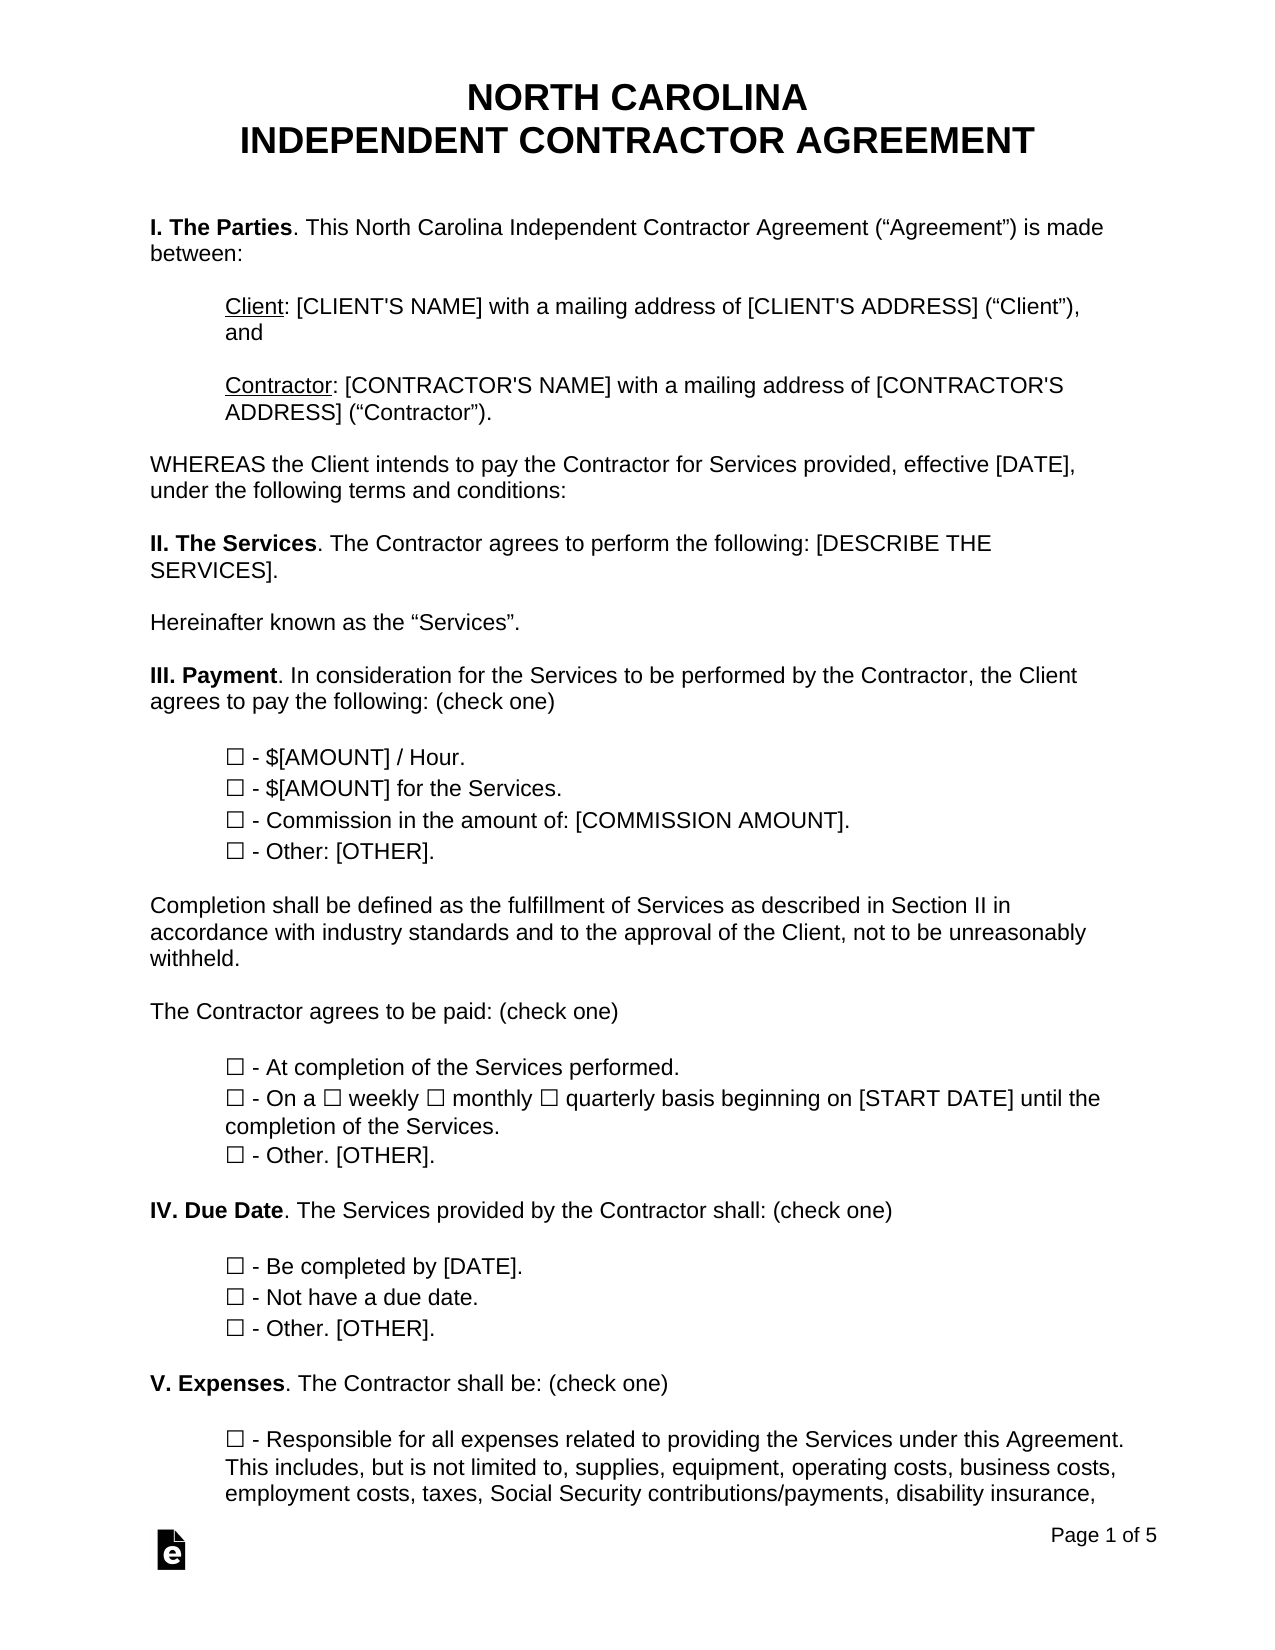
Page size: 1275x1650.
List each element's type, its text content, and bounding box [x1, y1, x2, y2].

text ☐ - Be completed by [DATE]. [225, 1250, 1125, 1281]
text III. Payment. In consideration for the Services to be performed by the Contractor, the Client agrees to pay the following: (check one) [150, 662, 1125, 715]
text ☐ - At completion of the Services performed. [225, 1051, 1125, 1082]
text IV. Due Date. The Services provided by the Contractor shall: (check one) [150, 1197, 1125, 1223]
text ☐ - On a ☐ weekly ☐ monthly ☐ quarterly basis beginning on [START DATE] until the completion of the Services. [225, 1082, 1125, 1139]
text ☐ - $[AMOUNT] / Hour. [225, 741, 1125, 772]
text NORTH CAROLINA [150, 75, 1125, 118]
text WHEREAS the Client intends to pay the Contractor for Services provided, effective [DATE], under the following terms and conditions: [150, 451, 1125, 504]
text ☐ - $[AMOUNT] for the Services. [225, 772, 1125, 803]
text Completion shall be defined as the fulfillment of Services as described in Section II in accordance with industry standards and to the approval of the Client, not to be unreasonably withheld. [150, 892, 1125, 971]
text II. The Services. The Contractor agrees to perform the following: [DESCRIBE THE SERVICES]. [150, 530, 1125, 583]
text ☐ - Other: [OTHER]. [225, 835, 1125, 866]
text The Contractor agrees to be paid: (check one) [150, 998, 1125, 1024]
text I. The Parties. This North Carolina Independent Contractor Agreement (“Agreement”) is made between: [150, 214, 1125, 267]
text ☐ - Commission in the amount of: [COMMISSION AMOUNT]. [225, 803, 1125, 835]
text INDEPENDENT CONTRACTOR AGREEMENT [150, 118, 1125, 161]
text ☐ - Other. [OTHER]. [225, 1312, 1125, 1343]
text ☐ - Responsible for all expenses related to providing the Services under this Agreement. This includes, but is not limited to, supplies, equipment, operating costs, business costs, employment costs, taxes, Social Security contributions/payments, disability insurance, [225, 1422, 1125, 1506]
text ☐ - Other. [OTHER]. [225, 1139, 1125, 1171]
text Client: [CLIENT'S NAME] with a mailing address of [CLIENT'S ADDRESS] (“Client”), and [225, 293, 1125, 346]
text V. Expenses. The Contractor shall be: (check one) [150, 1370, 1125, 1396]
text ☐ - Not have a due date. [225, 1281, 1125, 1312]
text Contractor: [CONTRACTOR'S NAME] with a mailing address of [CONTRACTOR'S ADDRESS] (“Contractor”). [225, 372, 1125, 425]
text Hereinafter known as the “Services”. [150, 609, 1125, 636]
